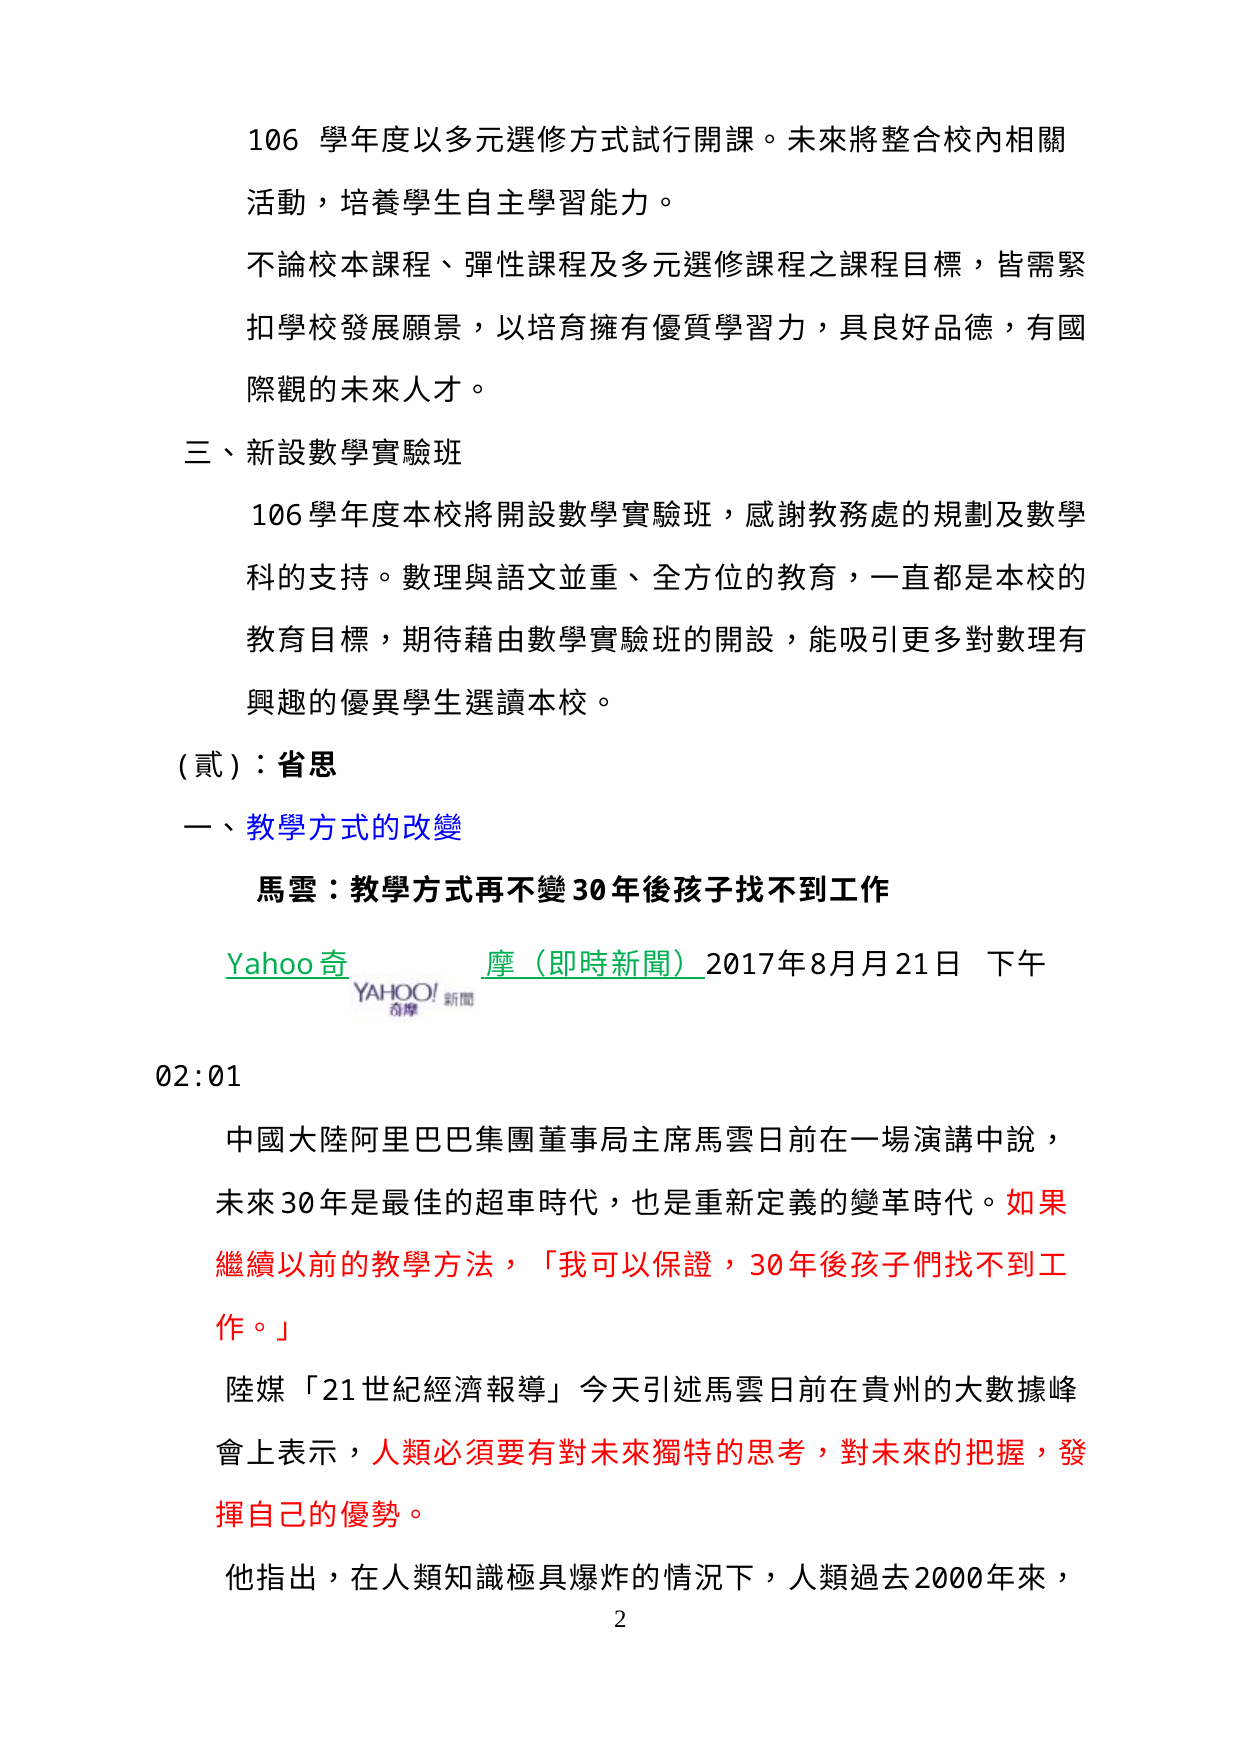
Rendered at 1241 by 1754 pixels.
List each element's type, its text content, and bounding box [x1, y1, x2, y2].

text 三、新設數學實驗班 [151, 409, 1089, 471]
text 陸媒「21世紀經濟報導」今天引述馬雲日前在貴州的大數據峰會上表示，人類必須要有對未來獨特的思考，對未來的把握，發揮自己的優勢。 [180, 1346, 1089, 1534]
text 中國大陸阿里巴巴集團董事局主席馬雲日前在一場演講中說，未來30年是最佳的超車時代，也是重新定義的變革時代。如果繼續以前的教學方法，「我可以保證，30年後孩子們找不到工作。」 [180, 1096, 1089, 1346]
text (貳)：省思 [151, 721, 1089, 784]
text 一、教學方式的改變 [151, 784, 1089, 846]
text 雖然新課綱未能於107學年度如期施行，但本校的準備工作一如既定進度，未敢懈怠，持續進行中，感謝大家的體諒與支持。其中校本課程集眾人之力，辛苦研發，將於106學年度開專班試運行。另彈性課程亦在持續研發中，初步規畫方案，也將於106 學年度以多元選修方式試行開課。未來將整合校內相關活動，培養學生自主學習能力。 [238, 96, 1089, 221]
text Yahoo奇摩（即時新聞）2017年8月月21日 下午 02:01 [151, 909, 1089, 1096]
text 106學年度本校將開設數學實驗班，感謝教務處的規劃及數學科的支持。數理與語文並重、全方位的教育，一直都是本校的教育目標，期待藉由數學實驗班的開設，能吸引更多對數理有興趣的優異學生選讀本校。 [238, 471, 1089, 721]
text 他指出，在人類知識極具爆炸的情況下，人類過去2000年來， [180, 1534, 1089, 1596]
text 不論校本課程、彈性課程及多元選修課程之課程目標，皆需緊扣學校發展願景，以培育擁有優質學習力，具良好品德，有國際觀的未來人才。 [238, 221, 1089, 409]
text 馬雲：教學方式再不變30年後孩子找不到工作 [151, 846, 1089, 909]
